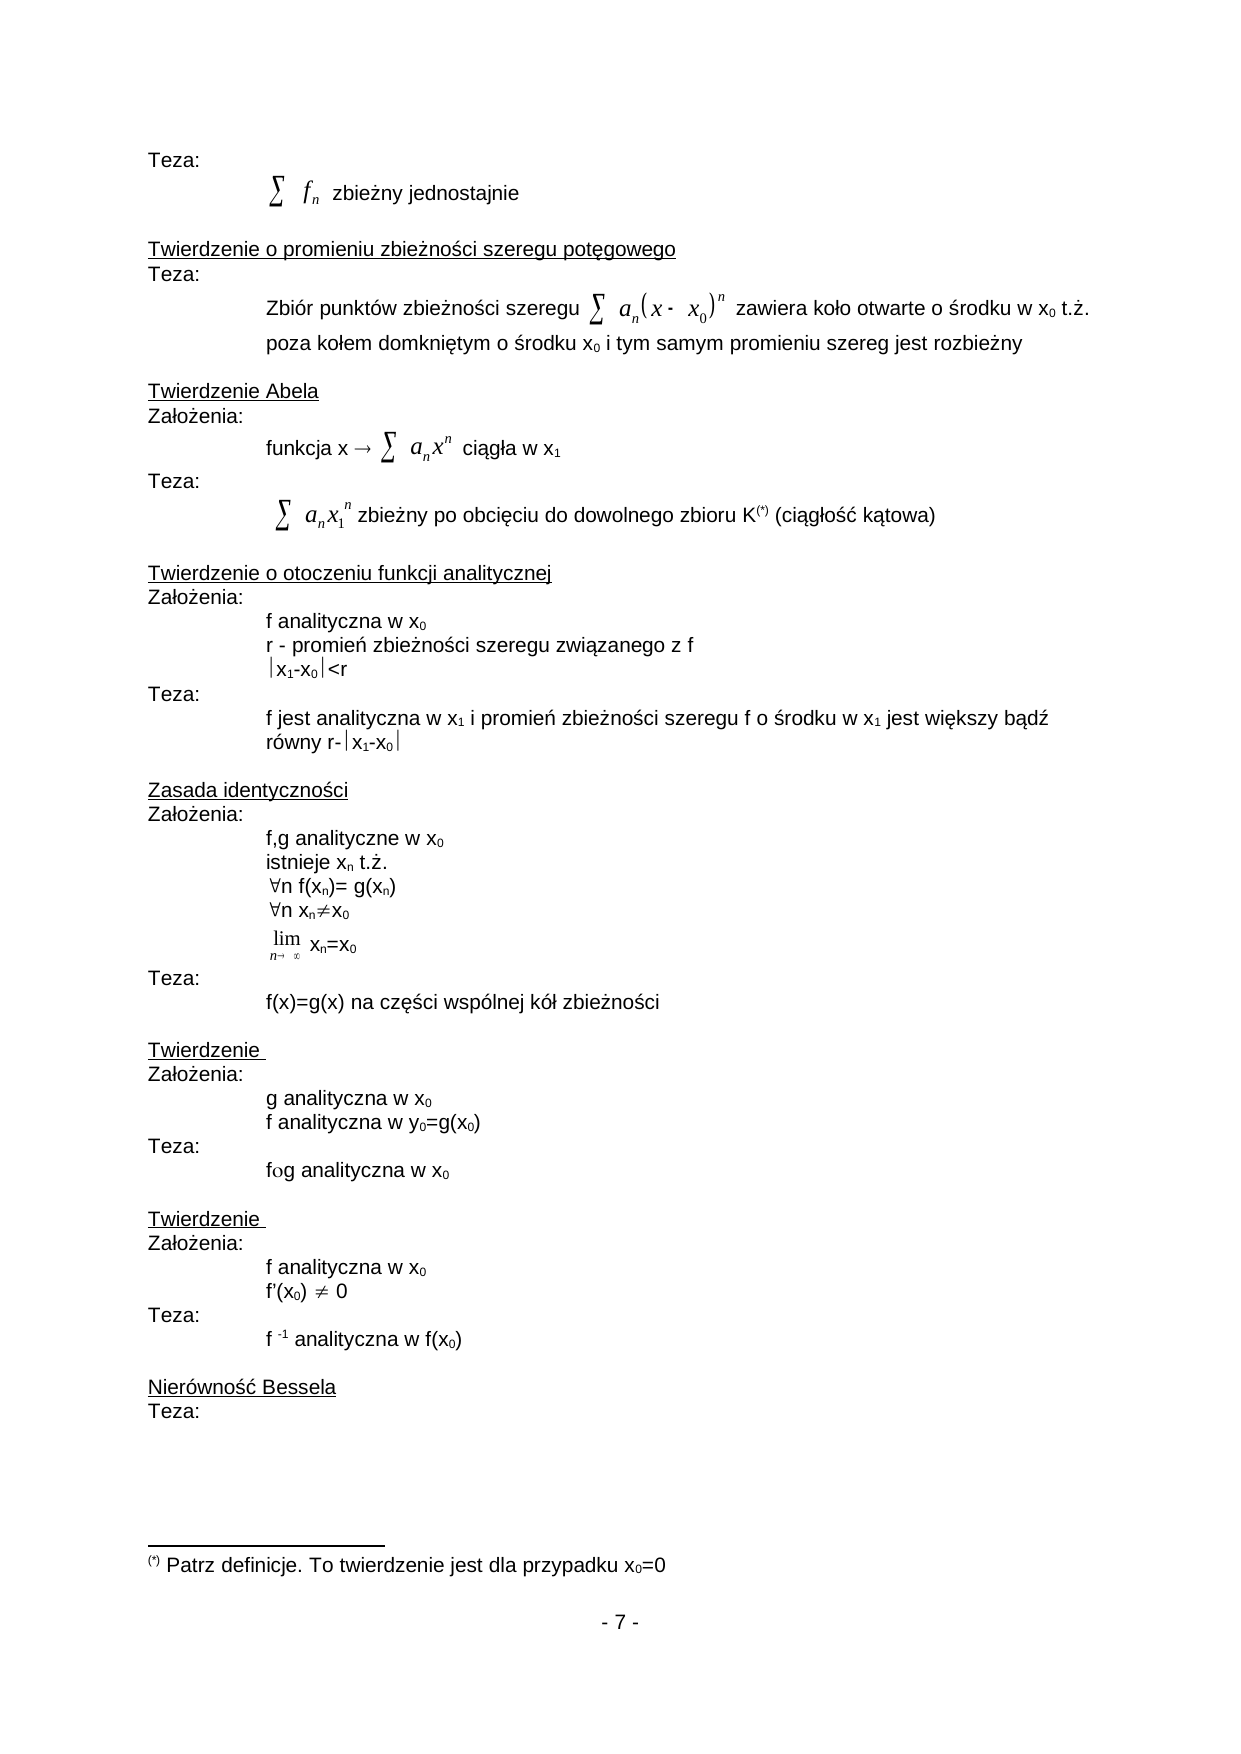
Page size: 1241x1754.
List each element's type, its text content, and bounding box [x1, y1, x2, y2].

text zbieżny jednostajnie [266, 172, 1092, 213]
text Nierówność Bessela [148, 1375, 1092, 1399]
text f analityczna w x0 [266, 609, 1092, 633]
text fog analityczna w x0 [266, 1158, 1092, 1182]
text Teza: [148, 1303, 1092, 1327]
text Twierdzenie o promieniu zbieżności szeregu potęgowego [148, 237, 1092, 261]
text xn=x0 [266, 922, 1092, 966]
text Założenia: [148, 403, 1092, 428]
text Teza: [148, 966, 1092, 990]
text istnieje xn t.ż. [266, 850, 1092, 874]
text f’(x0) ¹ 0 [266, 1279, 1092, 1303]
text Zasada identyczności [148, 778, 1092, 802]
text Teza: [148, 681, 1092, 706]
text f jest analityczna w x1 i promień zbieżności szeregu f o środku w x1 jest większy bądź równy r-ïx1-x0ï [266, 706, 1092, 754]
text Twierdzenie [148, 1038, 1092, 1062]
text Zbiór punktów zbieżności szeregu zawiera koło otwarte o środku w x0 t.ż. poza kołem domkniętym o środku x0 i tym samym promieniu szereg jest rozbieżny [266, 286, 1092, 355]
text ïx1-x0ï<r [266, 657, 1092, 681]
text Założenia: [148, 1231, 1092, 1254]
text r - promień zbieżności szeregu związanego z f [266, 633, 1092, 657]
text Twierdzenie o otoczeniu funkcji analitycznej [148, 561, 1092, 585]
text *) Patrz definicje. To twierdzenie jest dla przypadku x0=0 [148, 1552, 1092, 1577]
text g analityczna w x0 [266, 1086, 1092, 1110]
text Teza: [148, 1399, 1092, 1423]
text funkcja x ® ciągła w x1 [266, 428, 1092, 469]
text Teza: [148, 148, 1092, 172]
text f(x)=g(x) na części wspólnej kół zbieżności [266, 990, 1092, 1014]
text f -1 analityczna w f(x0) [266, 1327, 1092, 1351]
text Założenia: [148, 585, 1092, 609]
text "n f(xn)= g(xn) [266, 874, 1092, 898]
text Teza: [148, 469, 1092, 493]
text f analityczna w y0=g(x0) [266, 1110, 1092, 1134]
text Założenia: [148, 1062, 1092, 1086]
text f analityczna w x0 [266, 1254, 1092, 1279]
text zbieżny po obcięciu do dowolnego zbioru K*) (ciągłość kątowa) [266, 493, 1092, 537]
text f,g analityczne w x0 [266, 826, 1092, 850]
text Twierdzenie Abela [148, 379, 1092, 403]
text Twierdzenie [148, 1206, 1092, 1231]
text Teza: [148, 1134, 1092, 1158]
text Założenia: [148, 802, 1092, 826]
text "n xn¹x0 [266, 898, 1092, 922]
text Teza: [148, 261, 1092, 286]
